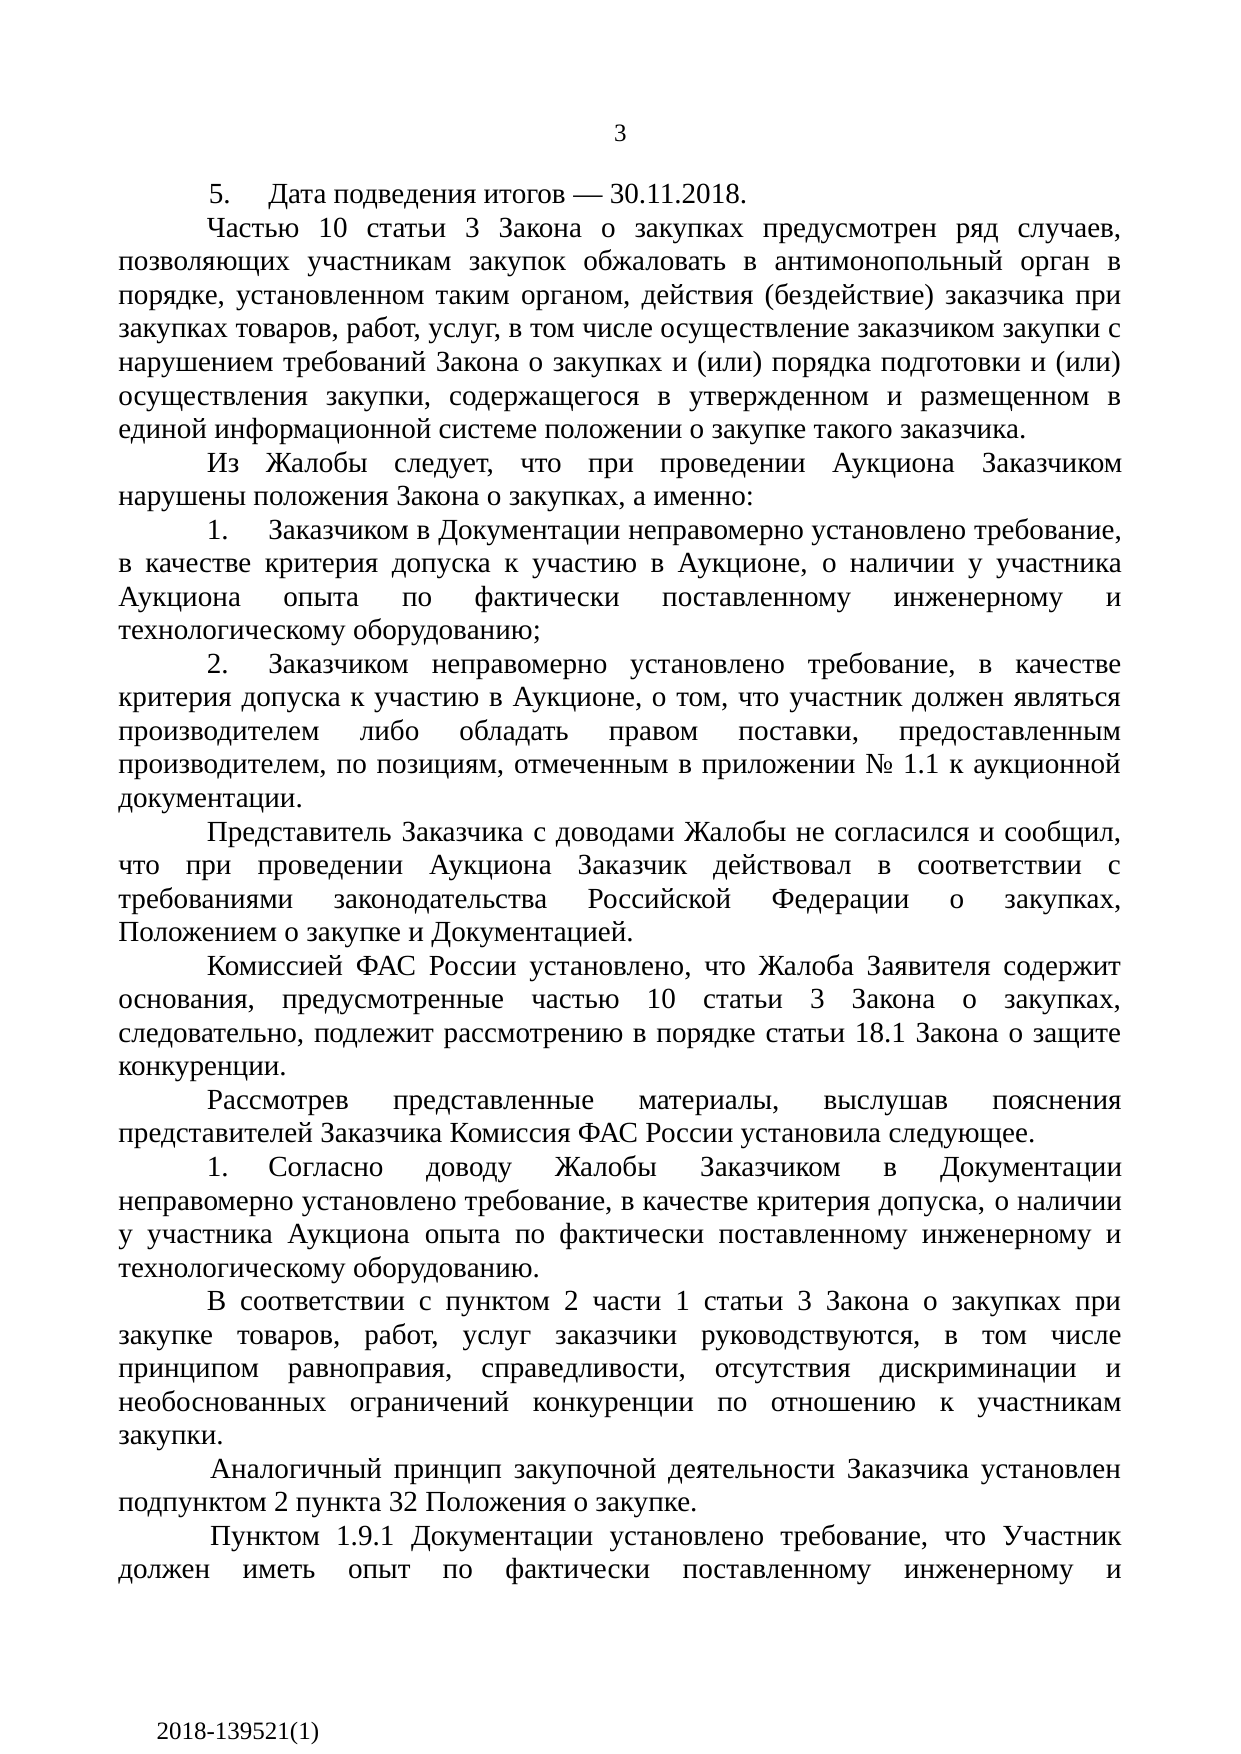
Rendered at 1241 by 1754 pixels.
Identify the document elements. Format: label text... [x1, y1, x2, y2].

text Рассмотрев представленные материалы, выслушав пояснения представителей Заказчика Комиссия ФАС России установила следующее. [118, 1082, 1122, 1149]
list Заказчиком неправомерно установлено требование, в качестве критерия допуска к участию в Аукционе, о том, что участник должен являться производителем либо обладать правом поставки, предоставленным производителем, по позициям, отмеченным в приложении № 1.1 к аукционной документации. [118, 646, 1122, 814]
list Заказчиком в Документации неправомерно установлено требование, в качестве критерия допуска к участию в Аукционе, о наличии у участника Аукциона опыта по фактически поставленному инженерному и технологическому оборудованию; [118, 512, 1122, 646]
text Из Жалобы следует, что при проведении Аукциона Заказчиком нарушены положения Закона о закупках, а именно: [118, 445, 1122, 512]
text Представитель Заказчика с доводами Жалобы не согласился и сообщил, что при проведении Аукциона Заказчик действовал в соответствии с требованиями законодательства Российской Федерации о закупках, Положением о закупке и Документацией. [118, 814, 1122, 948]
text Аналогичный принцип закупочной деятельности Заказчика установлен подпунктом 2 пункта 32 Положения о закупке. [118, 1451, 1122, 1518]
list Согласно доводу Жалобы Заказчиком в Документации неправомерно установлено требование, в качестве критерия допуска, о наличии у участника Аукциона опыта по фактически поставленному инженерному и технологическому оборудованию. [118, 1149, 1122, 1283]
text В соответствии с пунктом 2 части 1 статьи 3 Закона о закупках при закупке товаров, работ, услуг заказчики руководствуются, в том числе принципом равноправия, справедливости, отсутствия дискриминации и необоснованных ограничений конкуренции по отношению к участникам закупки. [118, 1283, 1122, 1451]
text Пунктом 1.9.1 Документации установлено требование, что Участник должен иметь опыт по фактически поставленному инженерному и [118, 1518, 1122, 1585]
list Дата подведения итогов — 30.11.2018. [118, 176, 1122, 210]
text Комиссией ФАС России установлено, что Жалоба Заявителя содержит основания, предусмотренные частью 10 статьи 3 Закона о закупках, следовательно, подлежит рассмотрению в порядке статьи 18.1 Закона о защите конкуренции. [118, 948, 1122, 1082]
text Частью 10 статьи 3 Закона о закупках предусмотрен ряд случаев, позволяющих участникам закупок обжаловать в антимонопольный орган в порядке, установленном таким органом, действия (бездействие) заказчика при закупках товаров, работ, услуг, в том числе осуществление заказчиком закупки с нарушением требований Закона о закупках и (или) порядка подготовки и (или) осуществления закупки, содержащегося в утвержденном и размещенном в единой информационной системе положении о закупке такого заказчика. [118, 210, 1122, 445]
